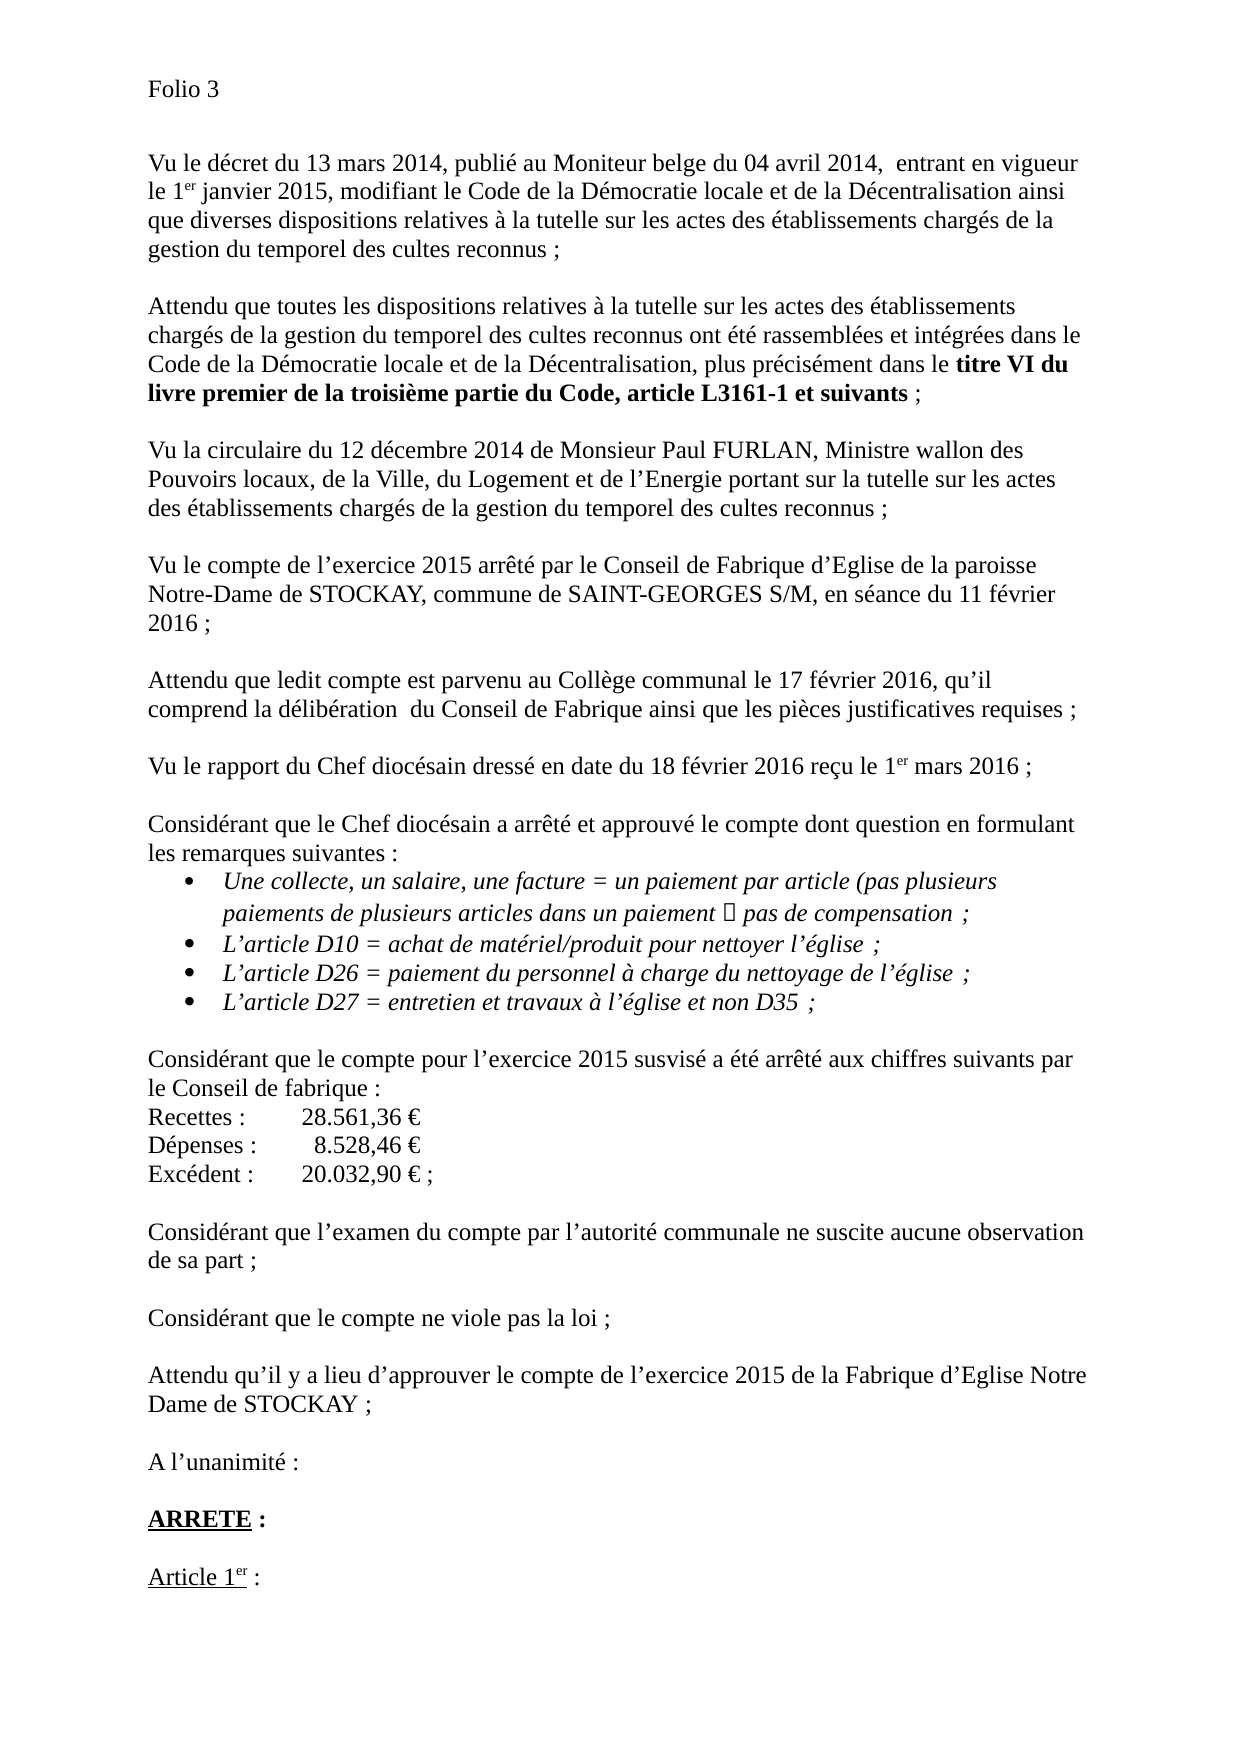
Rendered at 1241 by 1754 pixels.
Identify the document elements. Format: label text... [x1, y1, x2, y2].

text Vu le compte de l’exercice 2015 arrêté par le Conseil de Fabrique d’Eglise de la paroisse Notre-Dame de STOCKAY, commune de SAINT-GEORGES S/M, en séance du 11 février 2016 ; [148, 550, 1093, 636]
list Une collecte, un salaire, une facture = un paiement par article (pas plusieurs paiements de plusieurs articles dans un paiement  pas de compensation ; [185, 866, 1093, 929]
list L’article D10 = achat de matériel/produit pour nettoyer l’église ; [185, 929, 1093, 958]
text Attendu qu’il y a lieu d’approuver le compte de l’exercice 2015 de la Fabrique d’Eglise Notre Dame de STOCKAY ; [148, 1360, 1093, 1418]
text Considérant que l’examen du compte par l’autorité communale ne suscite aucune observation de sa part ; [148, 1217, 1093, 1274]
text Considérant que le compte ne viole pas la loi ; [148, 1303, 1093, 1332]
text Vu la circulaire du 12 décembre 2014 de Monsieur Paul FURLAN, Ministre wallon des Pouvoirs locaux, de la Ville, du Logement et de l’Energie portant sur la tutelle sur les actes des établissements chargés de la gestion du temporel des cultes reconnus ; [148, 435, 1093, 521]
text Considérant que le Chef diocésain a arrêté et approuvé le compte dont question en formulant les remarques suivantes : [148, 809, 1093, 866]
text ARRETE : [148, 1504, 1093, 1533]
text Vu le rapport du Chef diocésain dressé en date du 18 février 2016 reçu le 1er mars 2016 ; [148, 751, 1093, 780]
text Attendu que ledit compte est parvenu au Collège communal le 17 février 2016, qu’il comprend la délibération du Conseil de Fabrique ainsi que les pièces justificatives requises ; [148, 665, 1093, 723]
text Recettes : 28.561,36 € [148, 1102, 1093, 1130]
text Attendu que toutes les dispositions relatives à la tutelle sur les actes des établissements chargés de la gestion du temporel des cultes reconnus ont été rassemblées et intégrées dans le Code de la Démocratie locale et de la Décentralisation, plus précisément dans le titre VI du livre premier de la troisième partie du Code, article L3161-1 et suivants ; [148, 291, 1093, 406]
text Dépenses : 8.528,46 € [148, 1130, 1093, 1159]
text Article 1er : [148, 1562, 1093, 1590]
text Considérant que le compte pour l’exercice 2015 susvisé a été arrêté aux chiffres suivants par le Conseil de fabrique : [148, 1044, 1093, 1102]
list L’article D26 = paiement du personnel à charge du nettoyage de l’église ; [185, 958, 1093, 987]
text Excédent : 20.032,90 € ; [148, 1159, 1093, 1188]
text A l’unanimité : [148, 1447, 1093, 1475]
list L’article D27 = entretien et travaux à l’église et non D35 ; [185, 987, 1093, 1015]
text Vu le décret du 13 mars 2014, publié au Moniteur belge du 04 avril 2014, entrant en vigueur le 1er janvier 2015, modifiant le Code de la Démocratie locale et de la Décentralisation ainsi que diverses dispositions relatives à la tutelle sur les actes des établissements chargés de la gestion du temporel des cultes reconnus ; [148, 148, 1093, 263]
